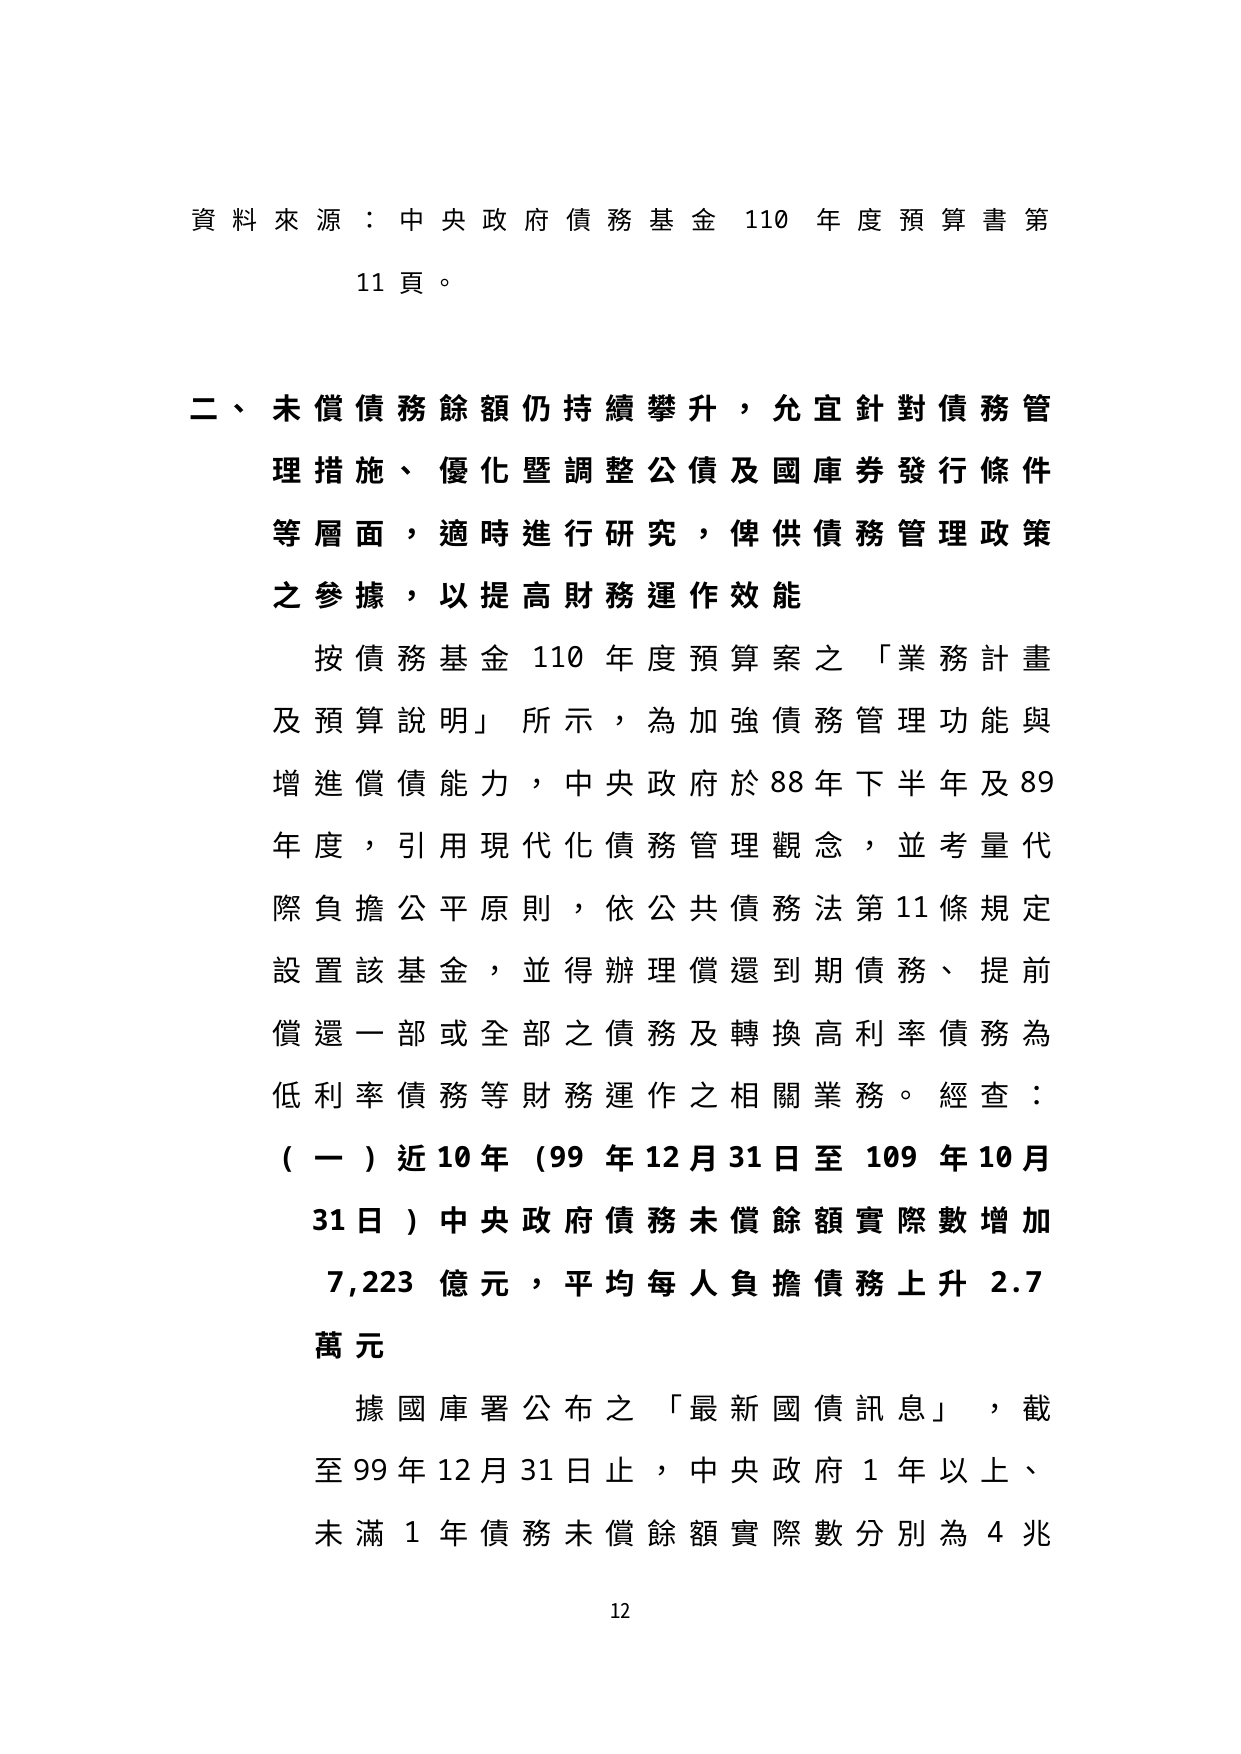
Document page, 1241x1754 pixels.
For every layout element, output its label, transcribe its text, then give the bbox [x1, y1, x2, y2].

text 據國庫署公布之「最新國債訊息」，截至99年12月31日止，中央政府1年以上、未滿1年債務未償餘額實際數分別為4兆4,735億元、2,400億元，合計4兆7,135億元，平均每人負擔債務20.4萬元；迄至109年10月31日，長、短期債務分別為5兆3,808億元、550億元，合計5兆4,358億元，平均每人負擔債務23.1萬元，近10年增加債務7,223億元或15.32%，平均每人負擔債務上升2.7萬元或13.24%，未償債務餘額仍持續攀升。 [271, 1365, 1058, 1552]
text 二、未償債務餘額仍持續攀升，允宜針對債務管理措施、優化暨調整公債及國庫券發行條件等層面，適時進行研究，俾供債務管理政策之參據，以提高財務運作效能 [183, 365, 1058, 615]
text 按債務基金110年度預算案之「業務計畫及預算說明」所示，為加強債務管理功能與增進償債能力，中央政府於88年下半年及89年度，引用現代化債務管理觀念，並考量代際負擔公平原則，依公共債務法第11條規定設置該基金，並得辦理償還到期債務、提前償還一部或全部之債務及轉換高利率債務為低利率債務等財務運作之相關業務。經查： [242, 615, 1058, 1115]
text (一)近10年(99年12月31日至109年10月31日)中央政府債務未償餘額實際數增加7,223億元，平均每人負擔債務上升2.7萬元 [242, 1115, 1058, 1365]
text 資料來源：中央政府債務基金110年度預算書第11頁。 [183, 177, 1058, 302]
